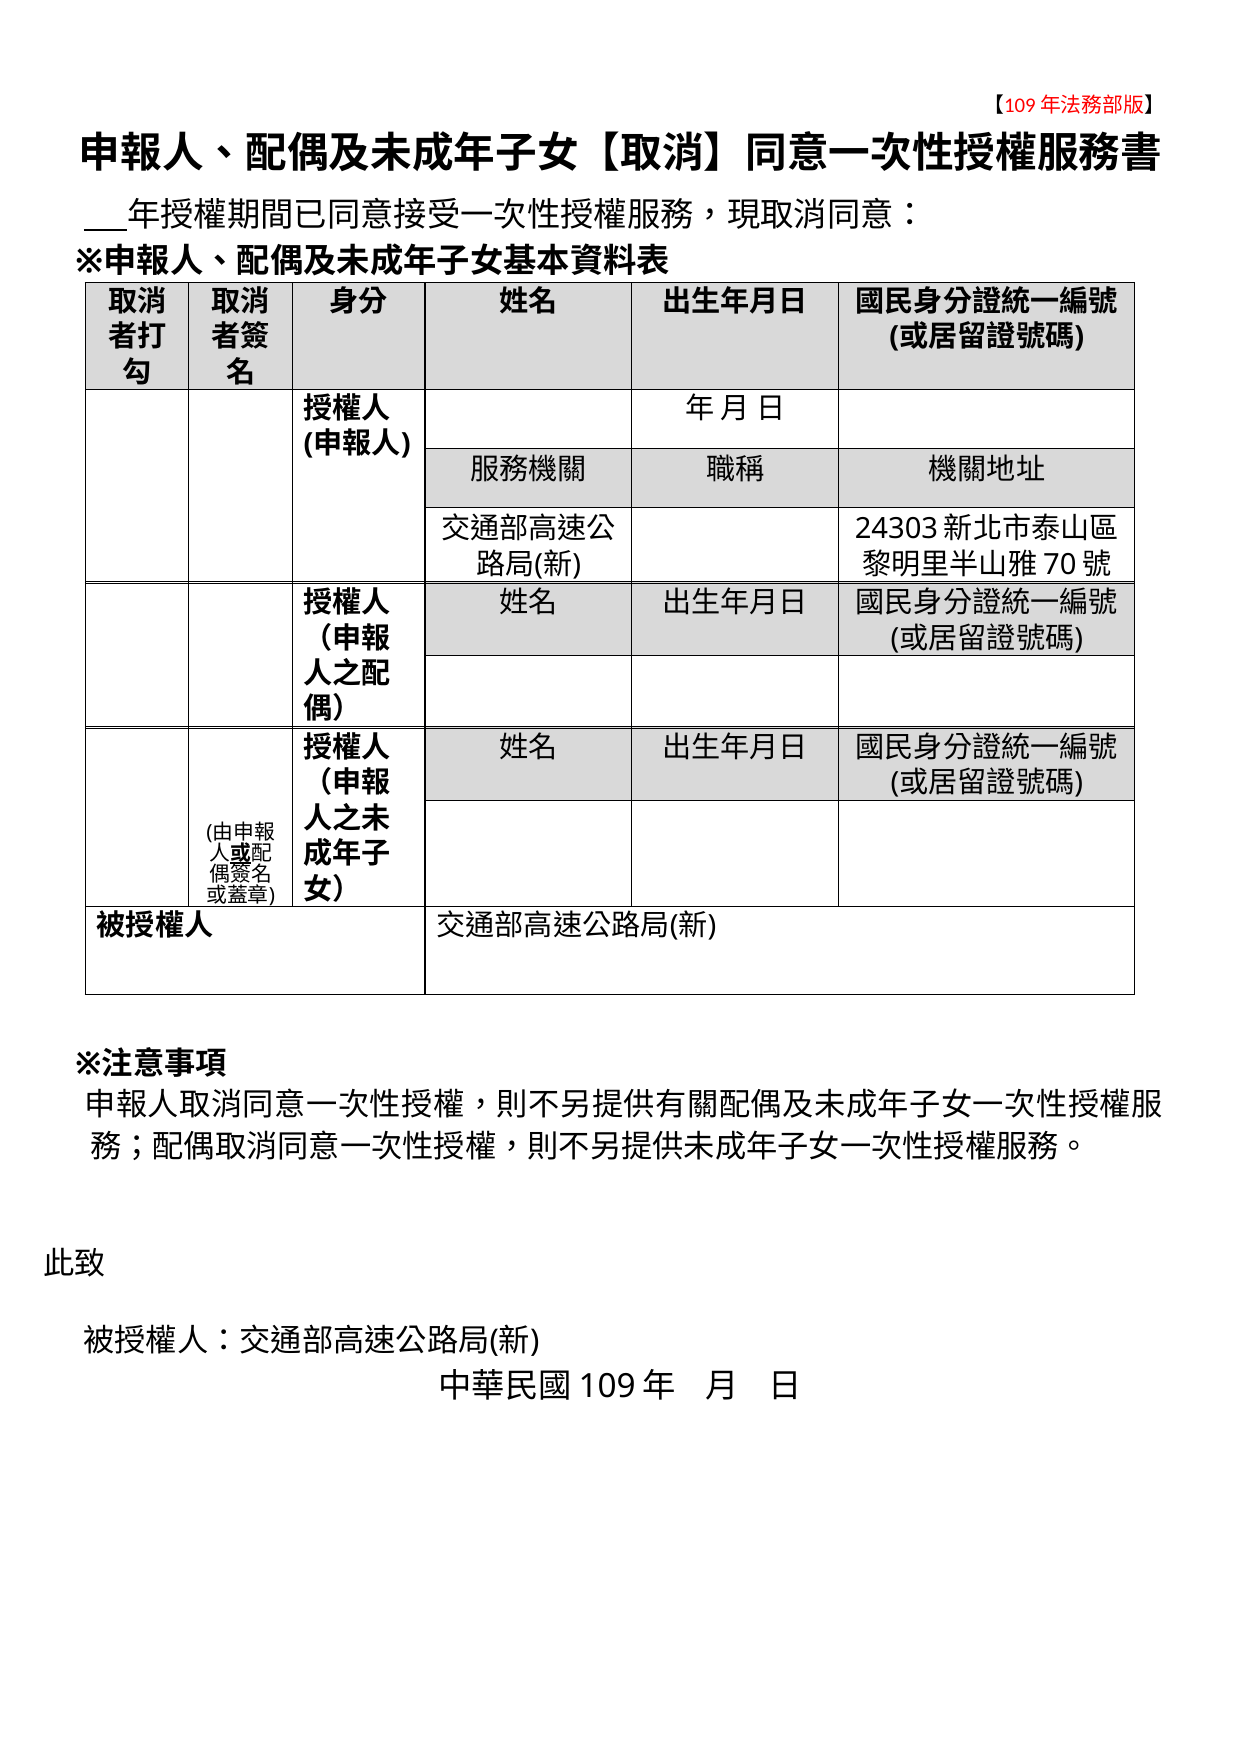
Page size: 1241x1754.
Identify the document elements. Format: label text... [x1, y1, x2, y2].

table_cell [426, 801, 631, 906]
table_cell 24303新北市泰山區黎明里半山雅70號 [839, 508, 1134, 581]
table_cell 服務機關 [426, 449, 631, 507]
table_cell [86, 584, 188, 726]
table_cell (由申報人或配偶簽名或蓋章) [189, 729, 292, 906]
table_cell [632, 801, 838, 906]
table_header 身分 [293, 283, 424, 389]
text 申報人取消同意一次性授權，則不另提供有關配偶及未成年子女一次性授權服務；配偶取消同意一次性授權，則不另提供未成年子女一次性授權服務。 [75, 1082, 1165, 1166]
table_cell [189, 390, 292, 581]
table_cell [86, 729, 188, 906]
table_cell [632, 656, 838, 726]
table_cell [839, 390, 1134, 448]
text ※注意事項 [75, 1043, 1165, 1082]
text 被授權人：交通部高速公路局(新) [75, 1320, 1165, 1359]
table_cell 授權人 (申報人) [293, 390, 424, 581]
table_header 國民身分證統一編號 (或居留證號碼) [839, 283, 1134, 389]
table_cell 授權人 （申報人之未成年子女） [293, 729, 424, 906]
table_cell [189, 584, 292, 726]
text 申報人、配偶及未成年子女【取消】同意一次性授權服務書 [75, 119, 1165, 179]
table_header 取消者簽名 [189, 283, 292, 389]
table_cell 出生年月日 [632, 729, 838, 800]
table_cell 交通部高速公路局(新) [426, 907, 1134, 994]
text 中華民國109年 月 日 [75, 1359, 1165, 1408]
table_header 出生年月日 [632, 283, 838, 389]
table_cell 授權人 （申報人之配偶） [293, 584, 424, 726]
table_cell 職稱 [632, 449, 838, 507]
table_cell 國民身分證統一編號 (或居留證號碼) [839, 584, 1134, 655]
table_header 姓名 [426, 283, 631, 389]
table_cell 交通部高速公路局(新) [426, 508, 631, 581]
text 此致 [0, 1243, 1165, 1282]
table_cell 機關地址 [839, 449, 1134, 507]
table_header 取消者打勾 [86, 283, 188, 389]
table_cell [426, 390, 631, 448]
text 年授權期間已同意接受一次性授權服務，現取消同意： [75, 198, 1165, 233]
table_cell [839, 801, 1134, 906]
table_cell 年 月 日 [632, 390, 838, 448]
table_cell 出生年月日 [632, 584, 838, 655]
table_cell [426, 656, 631, 726]
table_cell [632, 508, 838, 581]
table_cell 姓名 [426, 729, 631, 800]
table_cell [839, 656, 1134, 726]
table_cell 姓名 [426, 584, 631, 655]
text ※申報人、配偶及未成年子女基本資料表 [75, 233, 1165, 282]
table_cell 被授權人 [86, 907, 424, 994]
table_cell 國民身分證統一編號 (或居留證號碼) [839, 729, 1134, 800]
table_cell [86, 390, 188, 581]
